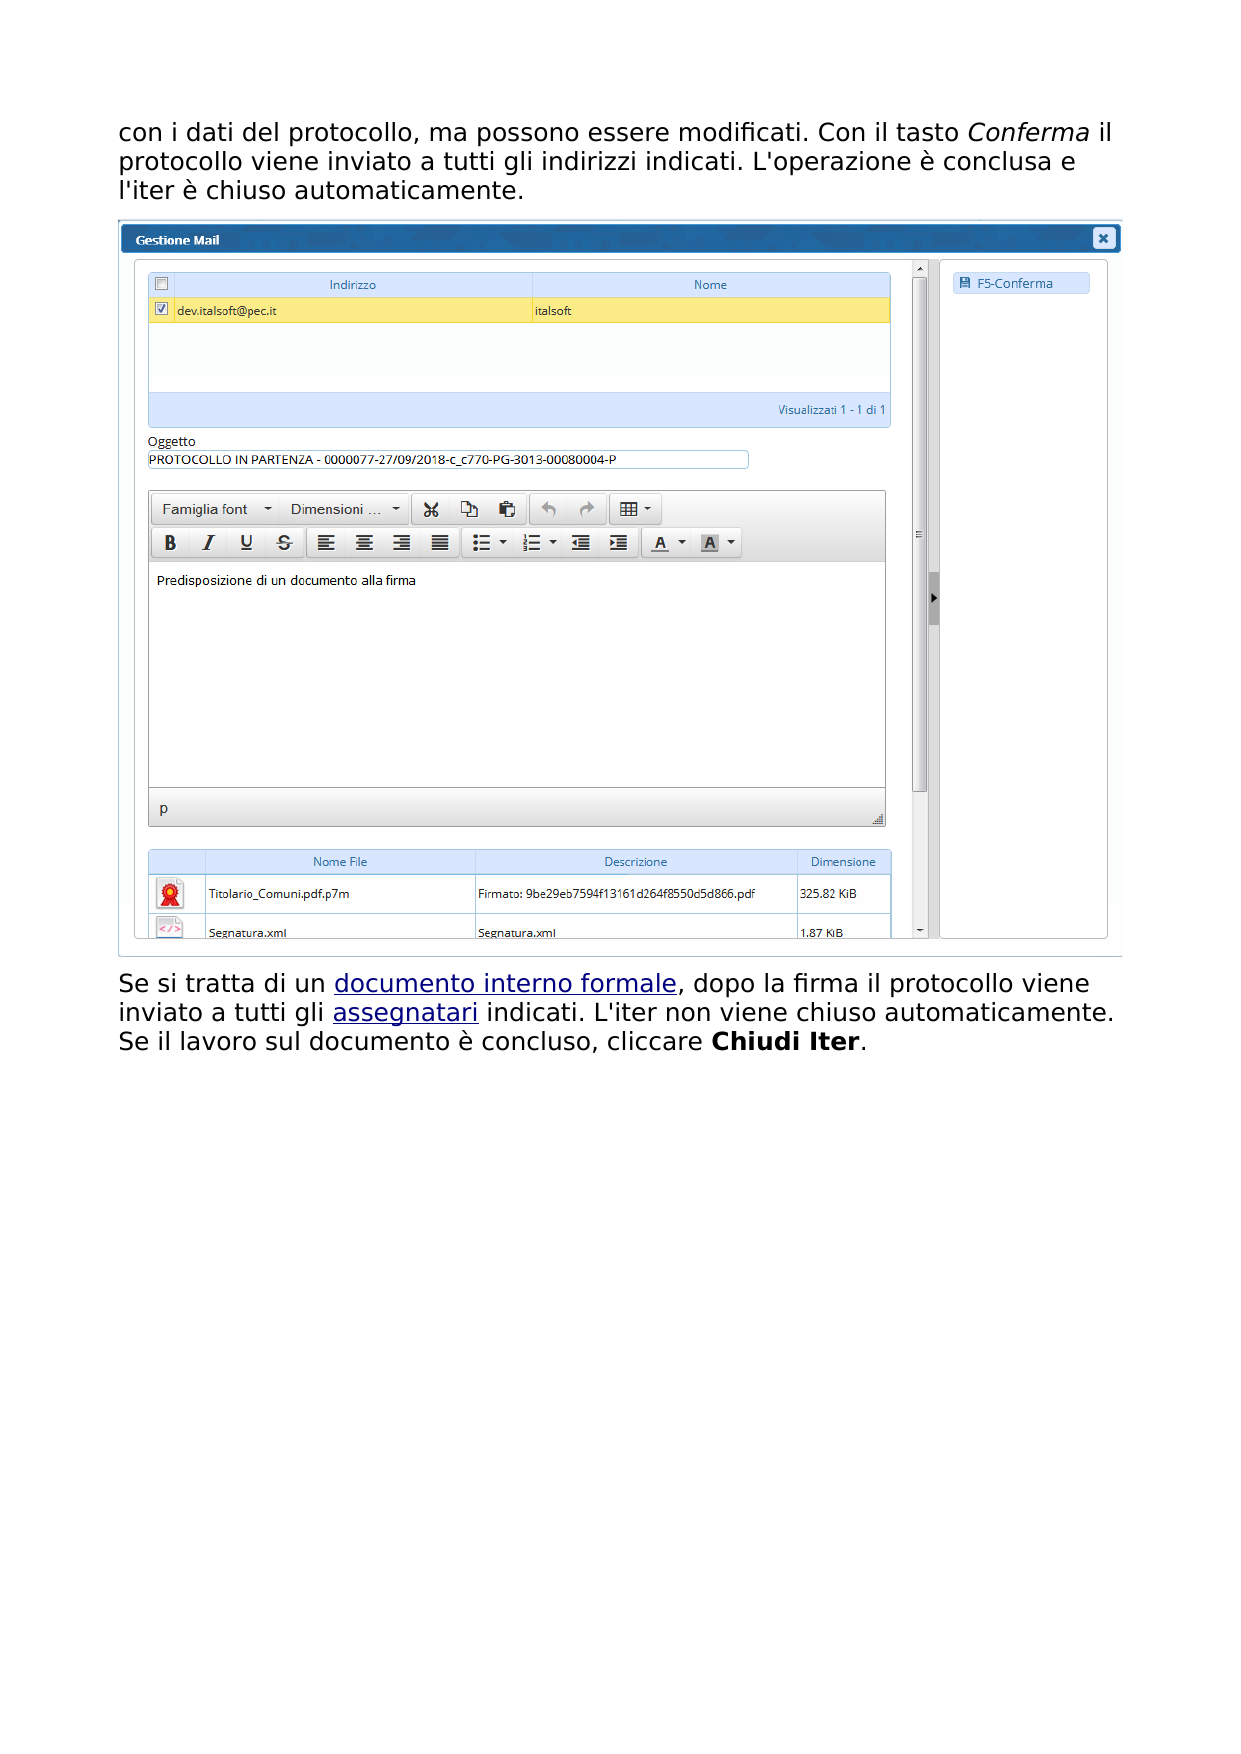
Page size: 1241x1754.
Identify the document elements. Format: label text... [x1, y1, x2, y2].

picture [118, 218, 1123, 957]
text con i dati del protocollo, ma possono essere modificati. Con il tasto Conferma il protocollo viene inviato a tutti gli indirizzi indicati. L'operazione è conclusa e l'iter è chiuso automaticamente. [118, 118, 1122, 206]
text Se si tratta di un documento interno formale, dopo la firma il protocollo viene inviato a tutti gli assegnatari indicati. L'iter non viene chiuso automaticamente. Se il lavoro sul documento è concluso, cliccare Chiudi Iter. [118, 969, 1122, 1056]
